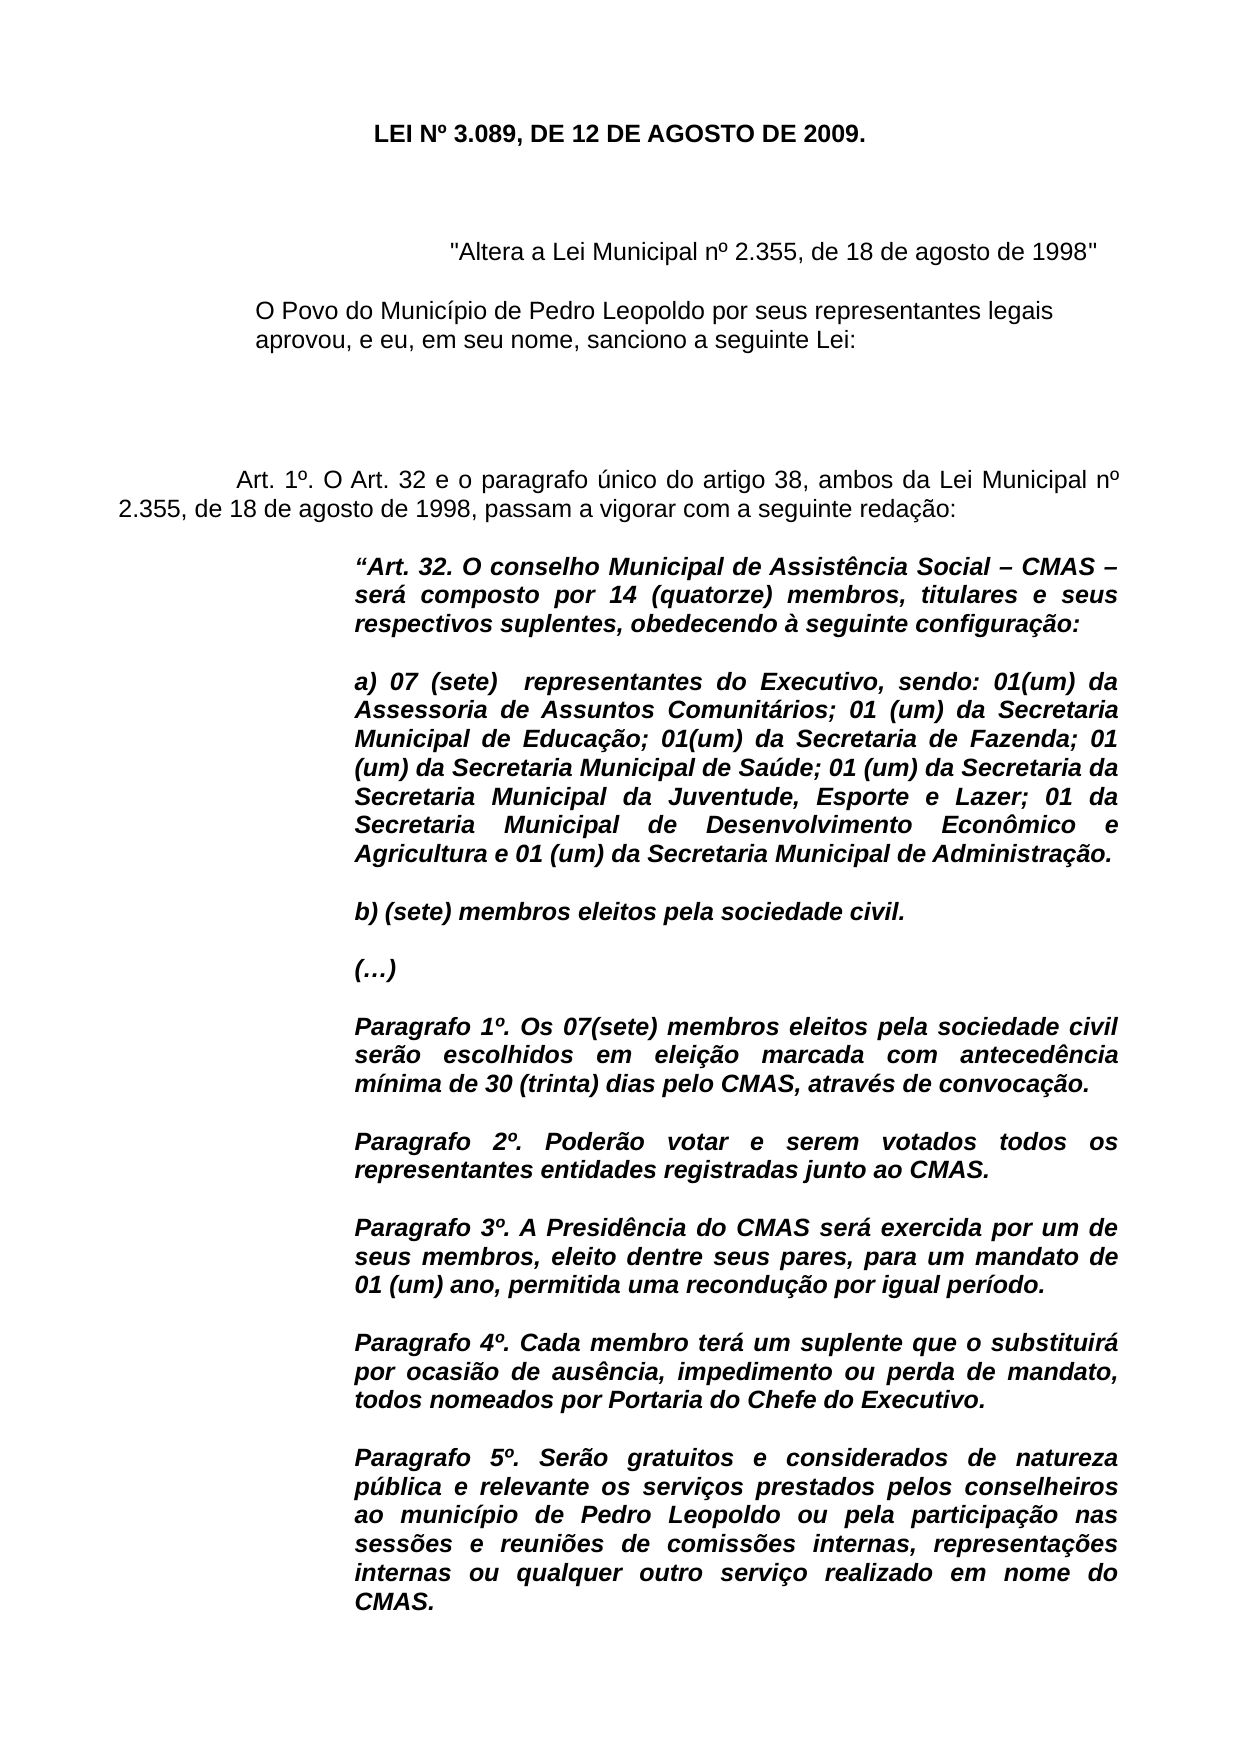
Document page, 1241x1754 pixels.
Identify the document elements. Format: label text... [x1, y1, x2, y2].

text “Art. 32. O conselho Municipal de Assistência Social – CMAS – será composto por 14 (quatorze) membros, titulares e seus respectivos suplentes, obedecendo à seguinte configuração: [354, 551, 1122, 638]
text O Povo do Município de Pedro Leopoldo por seus representantes legais aprovou, e eu, em seu nome, sanciono a seguinte Lei: [255, 295, 1122, 354]
text Paragrafo 5º. Serão gratuitos e considerados de natureza pública e relevante os serviços prestados pelos conselheiros ao município de Pedro Leopoldo ou pela participação nas sessões e reuniões de comissões internas, representações internas ou qualquer outro serviço realizado em nome do CMAS. [354, 1443, 1122, 1615]
text b) (sete) membros eleitos pela sociedade civil. [354, 896, 1122, 925]
text Paragrafo 2º. Poderão votar e serem votados todos os representantes entidades registradas junto ao CMAS. [354, 1126, 1122, 1184]
text Paragrafo 3º. A Presidência do CMAS será exercida por um de seus membros, eleito dentre seus pares, para um mandato de 01 (um) ano, permitida uma recondução por igual período. [354, 1213, 1122, 1299]
text a) 07 (sete) representantes do Executivo, sendo: 01(um) da Assessoria de Assuntos Comunitários; 01 (um) da Secretaria Municipal de Educação; 01(um) da Secretaria de Fazenda; 01 (um) da Secretaria Municipal de Saúde; 01 (um) da Secretaria da Secretaria Municipal da Juventude, Esporte e Lazer; 01 da Secretaria Municipal de Desenvolvimento Econômico e Agricultura e 01 (um) da Secretaria Municipal de Administração. [354, 666, 1122, 868]
text Art. 1º. O Art. 32 e o paragrafo único do artigo 38, ambos da Lei Municipal nº 2.355, de 18 de agosto de 1998, passam a vigorar com a seguinte redação: [118, 465, 1122, 523]
text Paragrafo 4º. Cada membro terá um suplente que o substituirá por ocasião de ausência, impedimento ou perda de mandato, todos nomeados por Portaria do Chefe do Executivo. [354, 1328, 1122, 1414]
text (…) [354, 954, 1122, 983]
text Paragrafo 1º. Os 07(sete) membros eleitos pela sociedade civil serão escolhidos em eleição marcada com antecedência mínima de 30 (trinta) dias pelo CMAS, através de convocação. [354, 1011, 1122, 1098]
text LEI Nº 3.089, DE 12 DE AGOSTO DE 2009. [118, 118, 1122, 148]
text "Altera a Lei Municipal nº 2.355, de 18 de agosto de 1998" [450, 236, 1122, 265]
